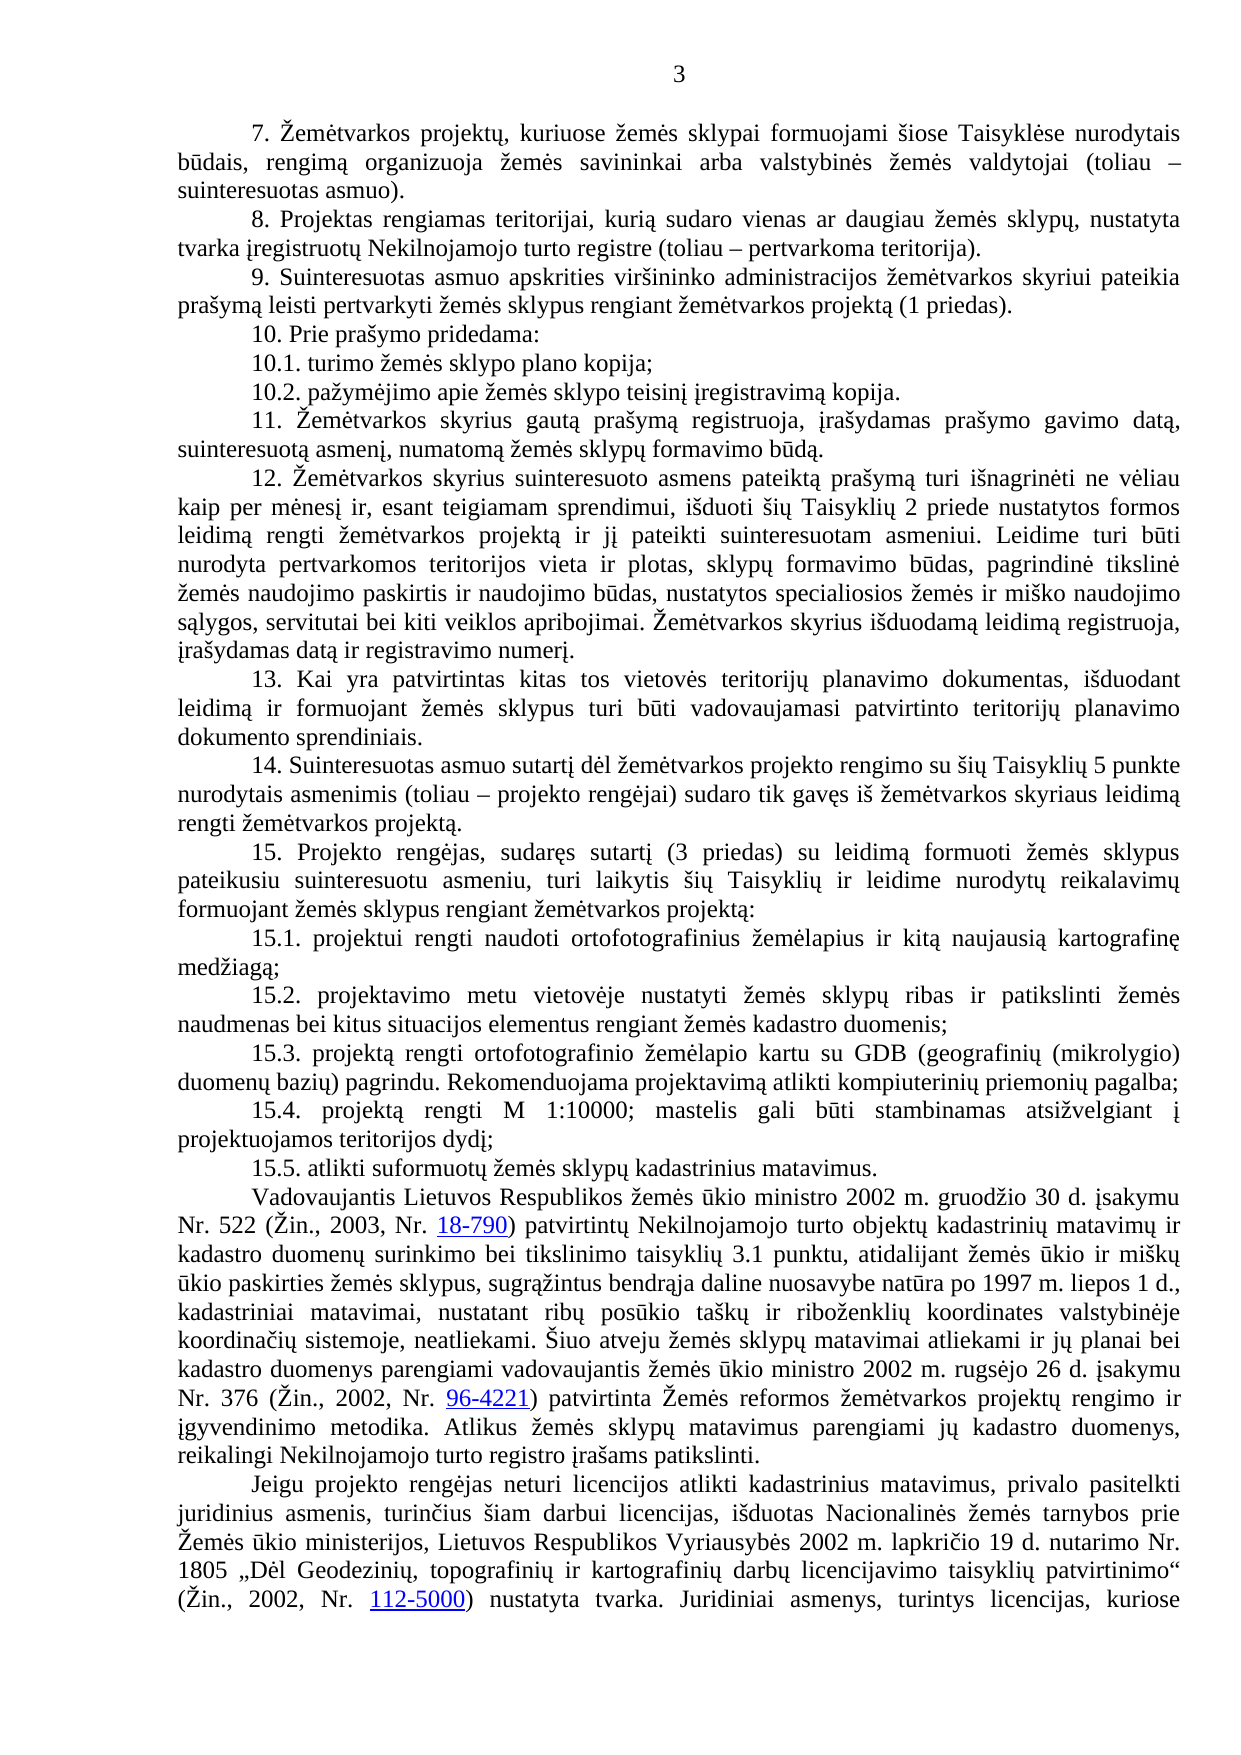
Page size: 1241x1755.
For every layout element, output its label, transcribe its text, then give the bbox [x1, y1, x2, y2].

text 15.5. atlikti suformuotų žemės sklypų kadastrinius matavimus. [177, 1153, 1181, 1182]
text 10.2. pažymėjimo apie žemės sklypo teisinį įregistravimą kopija. [177, 377, 1181, 406]
text 15. Projekto rengėjas, sudaręs sutartį (3 priedas) su leidimą formuoti žemės sklypus pateikusiu suinteresuotu asmeniu, turi laikytis šių Taisyklių ir leidime nurodytų reikalavimų formuojant žemės sklypus rengiant žemėtvarkos projektą: [177, 837, 1181, 923]
text 10. Prie prašymo pridedama: [177, 319, 1181, 348]
text Vadovaujantis Lietuvos Respublikos žemės ūkio ministro 2002 m. gruodžio 30 d. įsakymu Nr. 522 (Žin., 2003, Nr. 18-790) patvirtintų Nekilnojamojo turto objektų kadastrinių matavimų ir kadastro duomenų surinkimo bei tikslinimo taisyklių 3.1 punktu, atidalijant žemės ūkio ir miškų ūkio paskirties žemės sklypus, sugrąžintus bendrąja daline nuosavybe natūra po 1997 m. liepos 1 d., kadastriniai matavimai, nustatant ribų posūkio taškų ir riboženklių koordinates valstybinėje koordinačių sistemoje, neatliekami. Šiuo atveju žemės sklypų matavimai atliekami ir jų planai bei kadastro duomenys parengiami vadovaujantis žemės ūkio ministro 2002 m. rugsėjo 26 d. įsakymu Nr. 376 (Žin., 2002, Nr. 96-4221) patvirtinta Žemės reformos žemėtvarkos projektų rengimo ir įgyvendinimo metodika. Atlikus žemės sklypų matavimus parengiami jų kadastro duomenys, reikalingi Nekilnojamojo turto registro įrašams patikslinti. [177, 1182, 1181, 1469]
text 10.1. turimo žemės sklypo plano kopija; [177, 348, 1181, 377]
text 8. Projektas rengiamas teritorijai, kurią sudaro vienas ar daugiau žemės sklypų, nustatyta tvarka įregistruotų Nekilnojamojo turto registre (toliau – pertvarkoma teritorija). [177, 204, 1181, 262]
text 15.4. projektą rengti M 1:10000; mastelis gali būti stambinamas atsižvelgiant į projektuojamos teritorijos dydį; [177, 1096, 1181, 1153]
text 15.2. projektavimo metu vietovėje nustatyti žemės sklypų ribas ir patikslinti žemės naudmenas bei kitus situacijos elementus rengiant žemės kadastro duomenis; [177, 981, 1181, 1038]
text Jeigu projekto rengėjas neturi licencijos atlikti kadastrinius matavimus, privalo pasitelkti juridinius asmenis, turinčius šiam darbui licencijas, išduotas Nacionalinės žemės tarnybos prie Žemės ūkio ministerijos, Lietuvos Respublikos Vyriausybės 2002 m. lapkričio 19 d. nutarimo Nr. 1805 „Dėl Geodezinių, topografinių ir kartografinių darbų licencijavimo taisyklių patvirtinimo“ (Žin., 2002, Nr. 112-5000) nustatyta tvarka. Juridiniai asmenys, turintys licencijas, kuriose [177, 1469, 1181, 1613]
text 12. Žemėtvarkos skyrius suinteresuoto asmens pateiktą prašymą turi išnagrinėti ne vėliau kaip per mėnesį ir, esant teigiamam sprendimui, išduoti šių Taisyklių 2 priede nustatytos formos leidimą rengti žemėtvarkos projektą ir jį pateikti suinteresuotam asmeniui. Leidime turi būti nurodyta pertvarkomos teritorijos vieta ir plotas, sklypų formavimo būdas, pagrindinė tikslinė žemės naudojimo paskirtis ir naudojimo būdas, nustatytos specialiosios žemės ir miško naudojimo sąlygos, servitutai bei kiti veiklos apribojimai. Žemėtvarkos skyrius išduodamą leidimą registruoja, įrašydamas datą ir registravimo numerį. [177, 463, 1181, 664]
text 14. Suinteresuotas asmuo sutartį dėl žemėtvarkos projekto rengimo su šių Taisyklių 5 punkte nurodytais asmenimis (toliau – projekto rengėjai) sudaro tik gavęs iš žemėtvarkos skyriaus leidimą rengti žemėtvarkos projektą. [177, 751, 1181, 837]
text 13. Kai yra patvirtintas kitas tos vietovės teritorijų planavimo dokumentas, išduodant leidimą ir formuojant žemės sklypus turi būti vadovaujamasi patvirtinto teritorijų planavimo dokumento sprendiniais. [177, 664, 1181, 751]
text 15.3. projektą rengti ortofotografinio žemėlapio kartu su GDB (geografinių (mikrolygio) duomenų bazių) pagrindu. Rekomenduojama projektavimą atlikti kompiuterinių priemonių pagalba; [177, 1038, 1181, 1096]
text 9. Suinteresuotas asmuo apskrities viršininko administracijos žemėtvarkos skyriui pateikia prašymą leisti pertvarkyti žemės sklypus rengiant žemėtvarkos projektą (1 priedas). [177, 262, 1181, 319]
text 11. Žemėtvarkos skyrius gautą prašymą registruoja, įrašydamas prašymo gavimo datą, suinteresuotą asmenį, numatomą žemės sklypų formavimo būdą. [177, 406, 1181, 463]
text 7. Žemėtvarkos projektų, kuriuose žemės sklypai formuojami šiose Taisyklėse nurodytais būdais, rengimą organizuoja žemės savininkai arba valstybinės žemės valdytojai (toliau – suinteresuotas asmuo). [177, 118, 1181, 204]
text 15.1. projektui rengti naudoti ortofotografinius žemėlapius ir kitą naujausią kartografinę medžiagą; [177, 923, 1181, 981]
